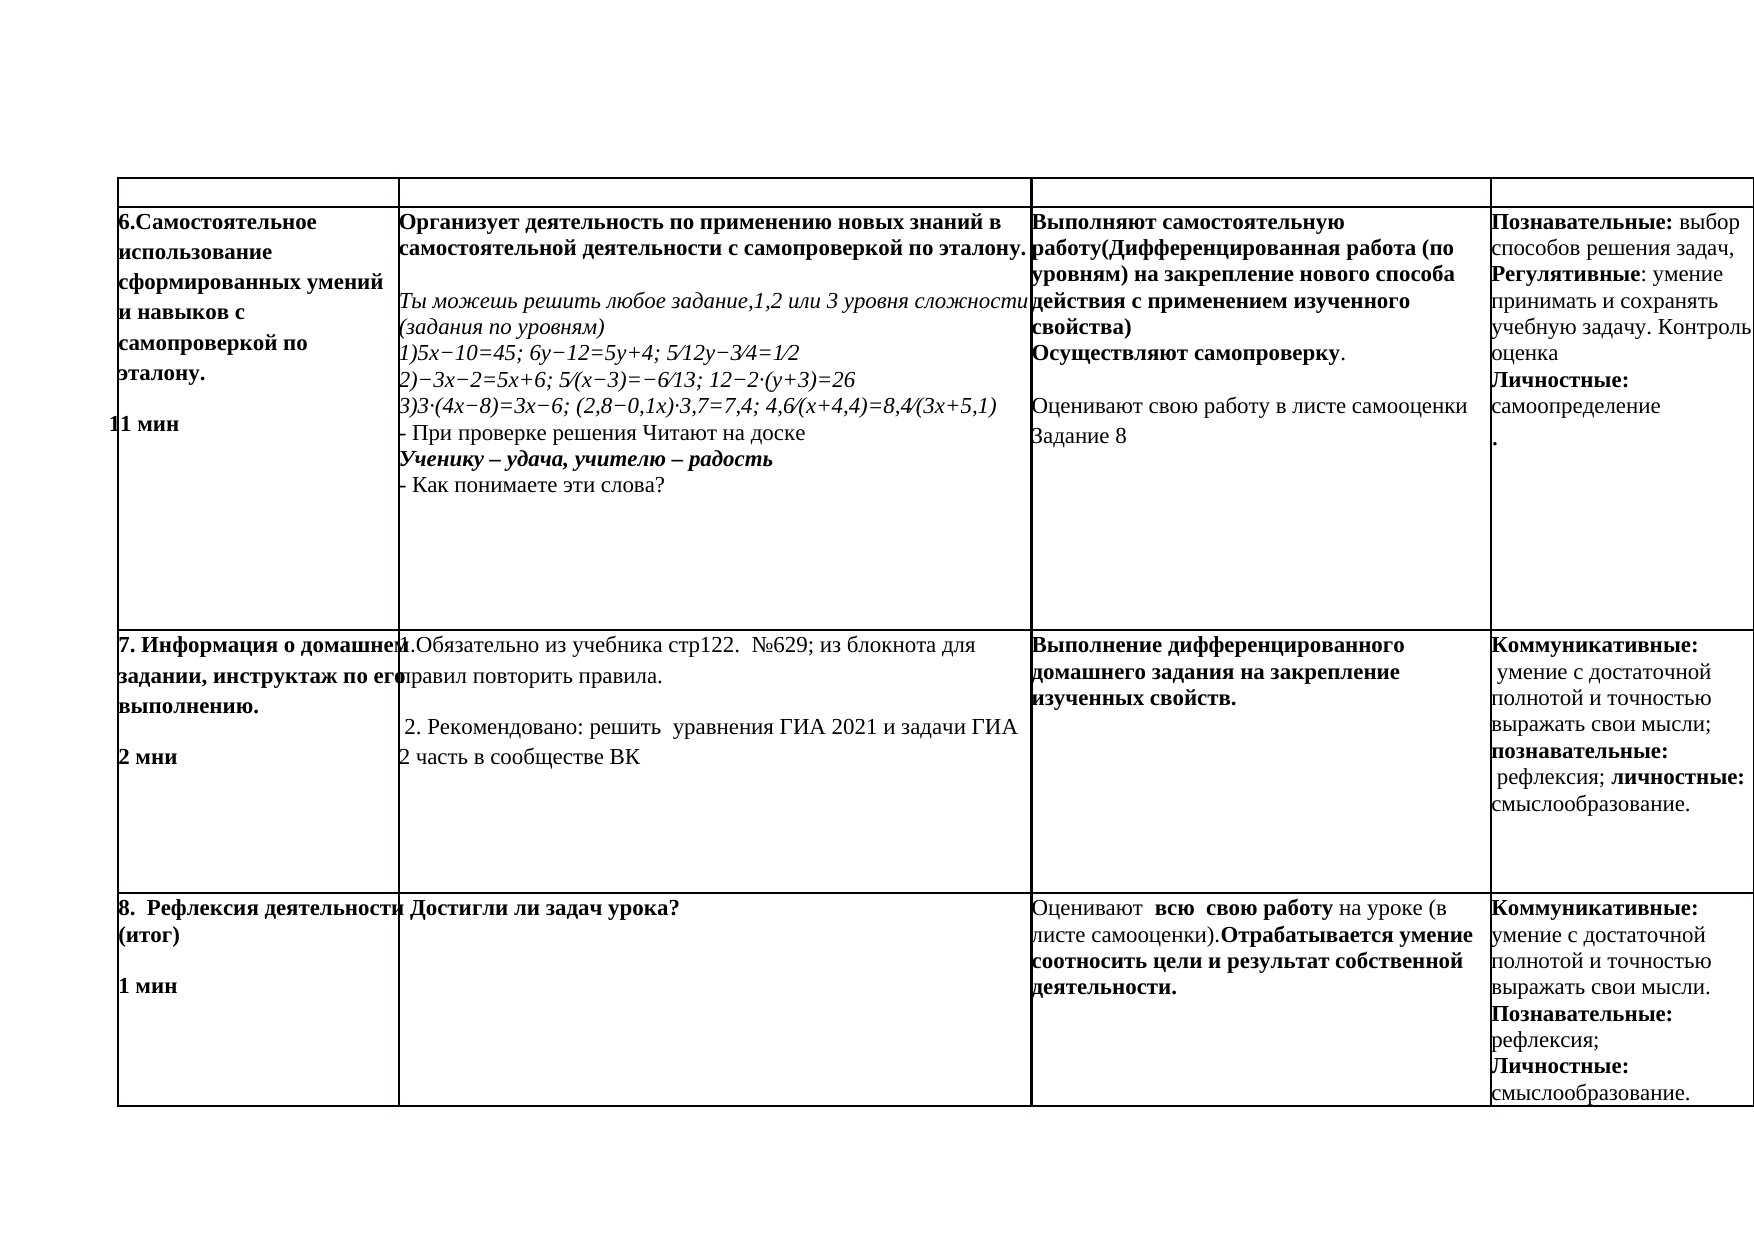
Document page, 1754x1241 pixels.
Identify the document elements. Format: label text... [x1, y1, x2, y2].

table_cell Достигли ли задач урока? [400, 894, 1030, 1105]
table_cell Коммуникативные: умение с достаточной полнотой и точностью выражать свои мысли. Познавательные: рефлексия; Личностные: смыслообразование. [1492, 894, 1753, 1105]
table_cell Познавательные: выбор способов решения задач, Регулятивные: умение принимать и сохранять учебную задачу. Контроль и оценка Личностные: самоопределение . [1492, 208, 1753, 629]
table_cell Коммуникативные: умение с достаточной полнотой и точностью выражать свои мысли; познавательные: рефлексия; личностные: смыслообразование. [1492, 631, 1753, 892]
table_cell 6.Самостоятельное использование сформированных умений и навыков с самопроверкой по эталону. 11 мин [119, 208, 398, 629]
table_cell Организует деятельность по применению новых знаний в самостоятельной деятельности с самопроверкой по эталону. Ты можешь решить любое задание,1,2 или 3 уровня сложности (задания по уровням) 1)5х−10=45; 6у−12=5у+4; 5∕12у−3∕4=1∕2 2)−3х−2=5х+6; 5∕(х−3)=−6∕13; 12−2∙(у+3)=26 3)3∙(4х−8)=3х−6; (2,8−0,1х)∙3,7=7,4; 4,6∕(х+4,4)=8,4∕(3х+5,1) - При проверке решения Читают на доске Ученику – удача, учителю – радость - Как понимаете эти слова? [400, 208, 1030, 629]
table_cell Выполняют самостоятельную работу(Дифференцированная работа (по уровням) на закрепление нового способа действия с применением изученного свойства) Осуществляют самопроверку. Оценивают свою работу в листе самооценки Задание 8 [1033, 208, 1490, 629]
table_cell [119, 179, 398, 206]
table_cell 7. Информация о домашнем задании, инструктаж по его выполнению. 2 мни [119, 631, 398, 892]
table_cell 1.Обязательно из учебника стр122. №629; из блокнота для правил повторить правила. 2. Рекомендовано: решить уравнения ГИА 2021 и задачи ГИА 2 часть в сообществе ВК [400, 631, 1030, 892]
table_cell [1492, 179, 1753, 206]
table_cell Оценивают всю свою работу на уроке (в листе самооценки).Отрабатывается умение соотносить цели и результат собственной деятельности. [1033, 894, 1490, 1105]
table_cell Выполнение дифференцированного домашнего задания на закрепление изученных свойств. [1033, 631, 1490, 892]
table_cell 8. Рефлексия деятельности (итог) 1 мин [119, 894, 398, 1105]
